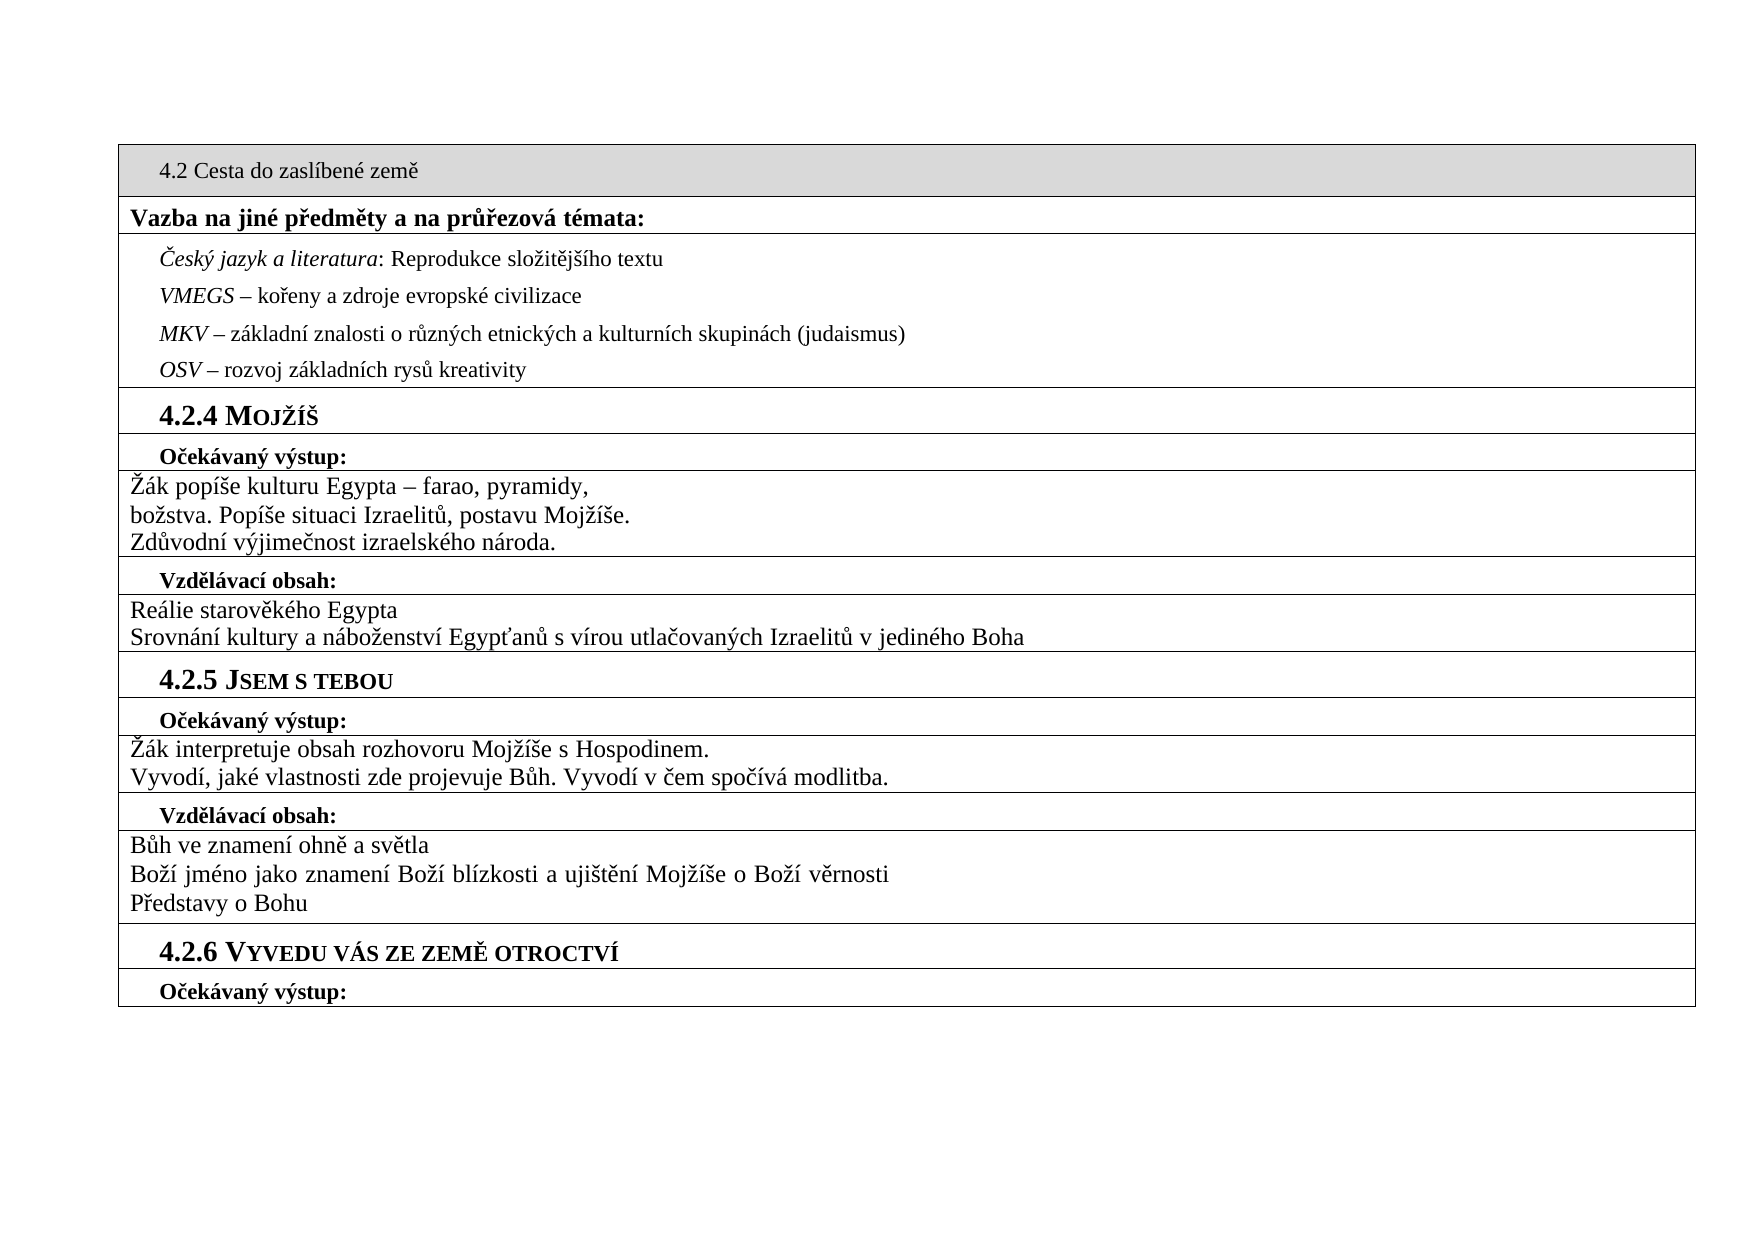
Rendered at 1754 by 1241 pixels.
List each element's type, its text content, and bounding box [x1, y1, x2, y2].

table_cell 4.2.6 VYVEDU VÁS ZE ZEMĚ OTROCTVÍ [119, 924, 1695, 968]
table_cell Vazba na jiné předměty a na průřezová témata: [119, 197, 1695, 233]
table_cell Bůh ve znamení ohně a světla Boží jméno jako znamení Boží blízkosti a ujištění Mojžíše o Boží věrnosti Představy o Bohu [119, 831, 1695, 922]
table_cell Žák interpretuje obsah rozhovoru Mojžíše s Hospodinem. Vyvodí, jaké vlastnosti zde projevuje Bůh. Vyvodí v čem spočívá modlitba. [119, 736, 1695, 792]
table_cell Reálie starověkého Egypta Srovnání kultury a náboženství Egypťanů s vírou utlačovaných Izraelitů v jediného Boha [119, 595, 1695, 651]
table_header 4.2 Cesta do zaslíbené země [119, 145, 1695, 196]
table_cell Český jazyk a literatura: Reprodukce složitějšího textu VMEGS – kořeny a zdroje evropské civilizace MKV – základní znalosti o různých etnických a kulturních skupinách (judaismus) OSV – rozvoj základních rysů kreativity [119, 234, 1695, 387]
table_cell Žák popíše kulturu Egypta – farao, pyramidy, božstva. Popíše situaci Izraelitů, postavu Mojžíše. Zdůvodní výjimečnost izraelského národa. [119, 471, 1695, 556]
table_cell Vzdělávací obsah: [119, 793, 1695, 829]
table_cell 4.2.5 JSEM S TEBOU [119, 652, 1695, 697]
table_cell Očekávaný výstup: [119, 969, 1695, 1006]
table_cell 4.2.4 MOJŽÍŠ [119, 388, 1695, 433]
table_cell Očekávaný výstup: [119, 434, 1695, 470]
table_cell Vzdělávací obsah: [119, 557, 1695, 594]
table_cell Očekávaný výstup: [119, 698, 1695, 734]
